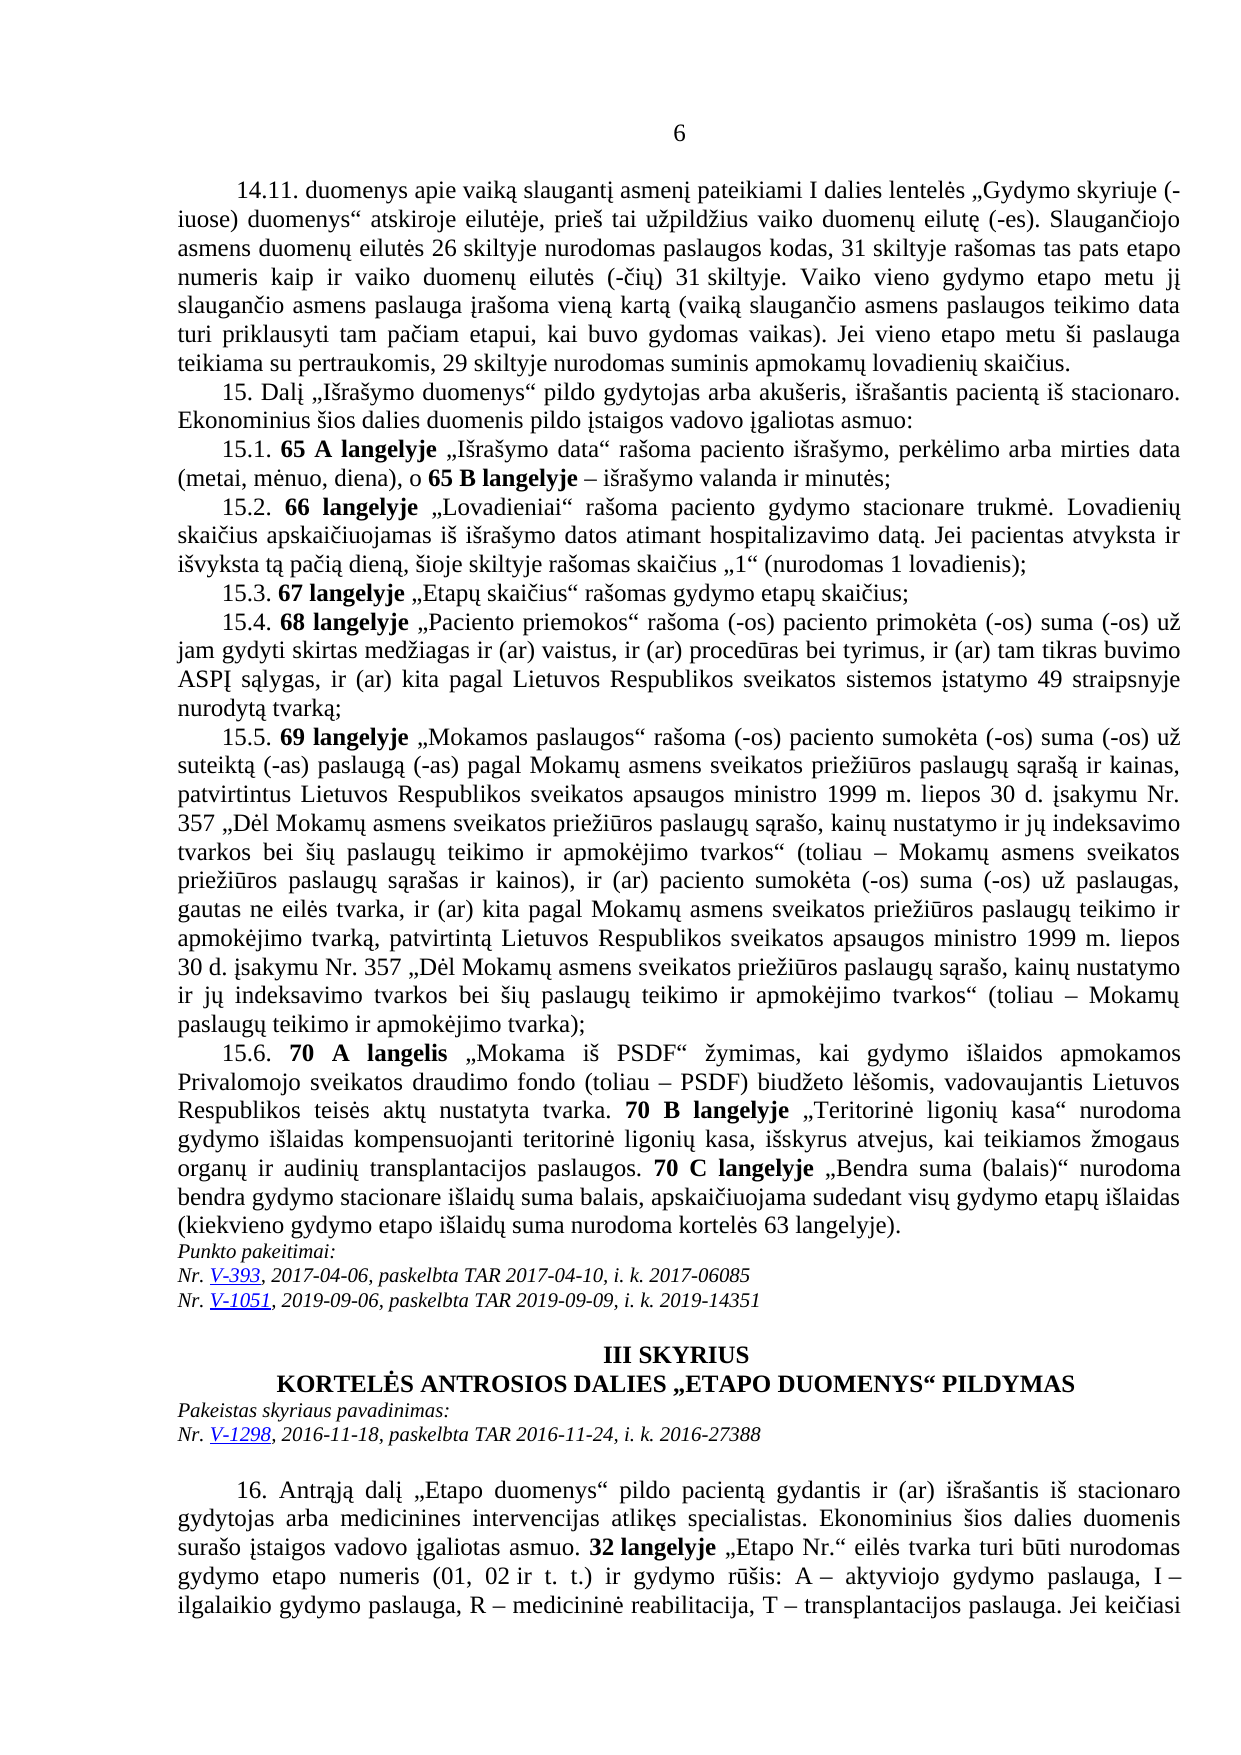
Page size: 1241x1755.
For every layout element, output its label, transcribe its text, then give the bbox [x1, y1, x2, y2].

text 15.1. 65 A langelyje „Išrašymo data“ rašoma paciento išrašymo, perkėlimo arba mirties data (metai, mėnuo, diena), o 65 B langelyje – išrašymo valanda ir minutės; [177, 434, 1181, 492]
text Pakeistas skyriaus pavadinimas: [177, 1398, 1181, 1422]
text 15.2. 66 langelyje „Lovadieniai“ rašoma paciento gydymo stacionare trukmė. Lovadienių skaičius apskaičiuojamas iš išrašymo datos atimant hospitalizavimo datą. Jei pacientas atvyksta ir išvyksta tą pačią dieną, šioje skiltyje rašomas skaičius „1“ (nurodomas 1 lovadienis); [177, 492, 1181, 578]
text 15.5. 69 langelyje „Mokamos paslaugos“ rašoma (-os) paciento sumokėta (-os) suma (-os) už suteiktą (-as) paslaugą (-as) pagal Mokamų asmens sveikatos priežiūros paslaugų sąrašą ir kainas, patvirtintus Lietuvos Respublikos sveikatos apsaugos ministro 1999 m. liepos 30 d. įsakymu Nr. 357 „Dėl Mokamų asmens sveikatos priežiūros paslaugų sąrašo, kainų nustatymo ir jų indeksavimo tvarkos bei šių paslaugų teikimo ir apmokėjimo tvarkos“ (toliau – Mokamų asmens sveikatos priežiūros paslaugų sąrašas ir kainos), ir (ar) paciento sumokėta (-os) suma (-os) už paslaugas, gautas ne eilės tvarka, ir (ar) kita pagal Mokamų asmens sveikatos priežiūros paslaugų teikimo ir apmokėjimo tvarką, patvirtintą Lietuvos Respublikos sveikatos apsaugos ministro 1999 m. liepos 30 d. įsakymu Nr. 357 „Dėl Mokamų asmens sveikatos priežiūros paslaugų sąrašo, kainų nustatymo ir jų indeksavimo tvarkos bei šių paslaugų teikimo ir apmokėjimo tvarkos“ (toliau – Mokamų paslaugų teikimo ir apmokėjimo tvarka); [177, 722, 1181, 1038]
text Punkto pakeitimai: [177, 1239, 1181, 1263]
text Nr. V-393, 2017-04-06, paskelbta TAR 2017-04-10, i. k. 2017-06085 [177, 1263, 1181, 1287]
text Nr. V-1298, 2016-11-18, paskelbta TAR 2016-11-24, i. k. 2016-27388 [177, 1422, 1181, 1446]
text 14.11. duomenys apie vaiką slaugantį asmenį pateikiami I dalies lentelės „Gydymo skyriuje (-iuose) duomenys“ atskiroje eilutėje, prieš tai užpildžius vaiko duomenų eilutę (-es). Slaugančiojo asmens duomenų eilutės 26 skiltyje nurodomas paslaugos kodas, 31 skiltyje rašomas tas pats etapo numeris kaip ir vaiko duomenų eilutės (-čių) 31 skiltyje. Vaiko vieno gydymo etapo metu jį slaugančio asmens paslauga įrašoma vieną kartą (vaiką slaugančio asmens paslaugos teikimo data turi priklausyti tam pačiam etapui, kai buvo gydomas vaikas). Jei vieno etapo metu ši paslauga teikiama su pertraukomis, 29 skiltyje nurodomas suminis apmokamų lovadienių skaičius. [177, 176, 1181, 377]
text Nr. V-1051, 2019-09-06, paskelbta TAR 2019-09-09, i. k. 2019-14351 [177, 1287, 1181, 1312]
text 15.3. 67 langelyje „Etapų skaičius“ rašomas gydymo etapų skaičius; [177, 578, 1181, 607]
text 15.4. 68 langelyje „Paciento priemokos“ rašoma (-os) paciento primokėta (-os) suma (-os) už jam gydyti skirtas medžiagas ir (ar) vaistus, ir (ar) procedūras bei tyrimus, ir (ar) tam tikras buvimo ASPĮ sąlygas, ir (ar) kita pagal Lietuvos Respublikos sveikatos sistemos įstatymo 49 straipsnyje nurodytą tvarką; [177, 607, 1181, 722]
text III SKYRIUS KORTELĖS ANTROSIOS DALIES „ETAPO DUOMENYS“ PILDYMAS [177, 1340, 1181, 1398]
text 15. Dalį „Išrašymo duomenys“ pildo gydytojas arba akušeris, išrašantis pacientą iš stacionaro. Ekonominius šios dalies duomenis pildo įstaigos vadovo įgaliotas asmuo: [177, 377, 1181, 434]
text 16. Antrąją dalį „Etapo duomenys“ pildo pacientą gydantis ir (ar) išrašantis iš stacionaro gydytojas arba medicinines intervencijas atlikęs specialistas. Ekonominius šios dalies duomenis surašo įstaigos vadovo įgaliotas asmuo. 32 langelyje „Etapo Nr.“ eilės tvarka turi būti nurodomas gydymo etapo numeris (01, 02 ir t. t.) ir gydymo rūšis: A – aktyviojo gydymo paslauga, I – ilgalaikio gydymo paslauga, R – medicininė reabilitacija, T – transplantacijos paslauga. Jei keičiasi [177, 1475, 1181, 1618]
text 15.6. 70 A langelis „Mokama iš PSDF“ žymimas, kai gydymo išlaidos apmokamos Privalomojo sveikatos draudimo fondo (toliau – PSDF) biudžeto lėšomis, vadovaujantis Lietuvos Respublikos teisės aktų nustatyta tvarka. 70 B langelyje „Teritorinė ligonių kasa“ nurodoma gydymo išlaidas kompensuojanti teritorinė ligonių kasa, išskyrus atvejus, kai teikiamos žmogaus organų ir audinių transplantacijos paslaugos. 70 C langelyje „Bendra suma (balais)“ nurodoma bendra gydymo stacionare išlaidų suma balais, apskaičiuojama sudedant visų gydymo etapų išlaidas (kiekvieno gydymo etapo išlaidų suma nurodoma kortelės 63 langelyje). [177, 1038, 1181, 1239]
